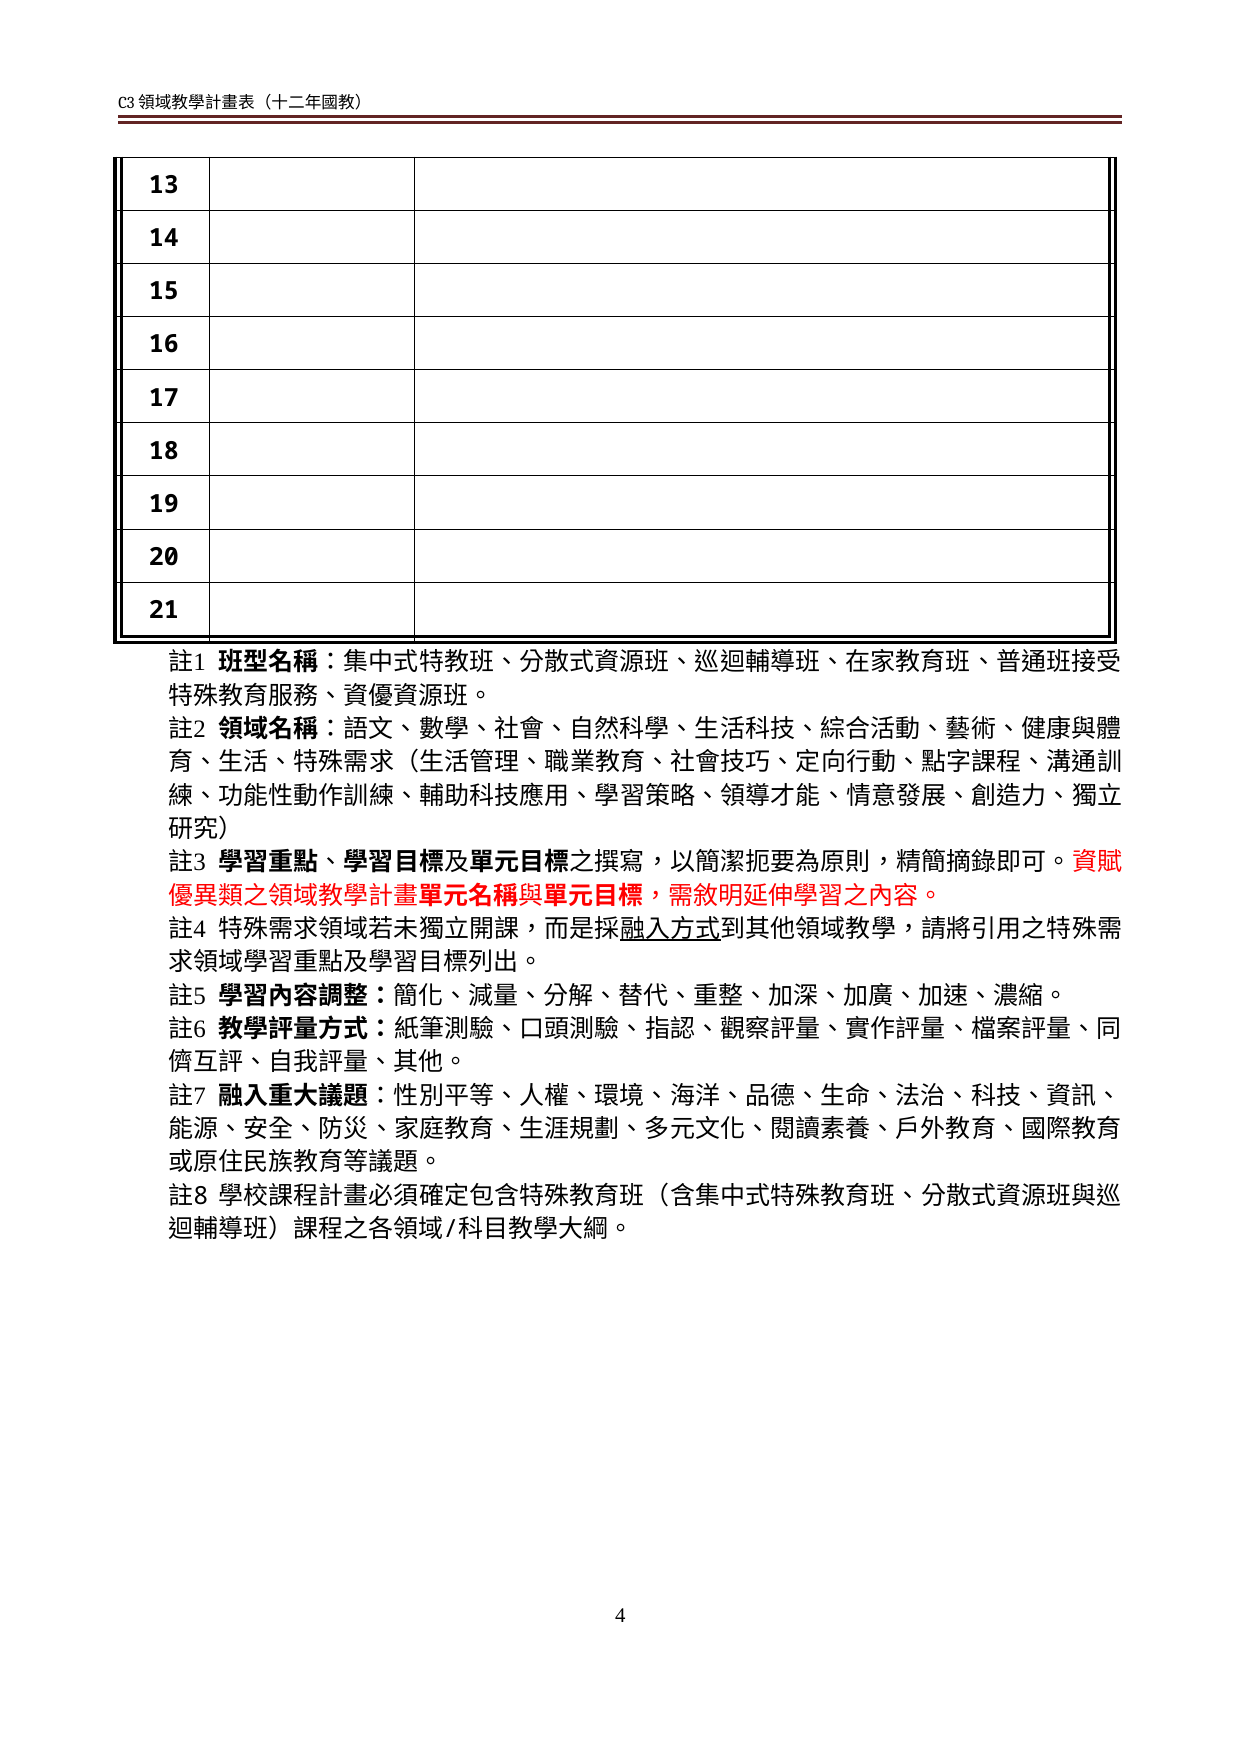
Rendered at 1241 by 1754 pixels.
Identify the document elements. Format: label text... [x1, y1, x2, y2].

list 融入重大議題：性別平等、人權、環境、海洋、品德、生命、法治、科技、資訊、能源、安全、防災、家庭教育、生涯規劃、多元文化、閱讀素養、戶外教育、國際教育或原住民族教育等議題。 [168, 1077, 1122, 1177]
table_cell [210, 583, 414, 635]
list 班型名稱：集中式特教班、分散式資源班、巡迴輔導班、在家教育班、普通班接受特殊教育服務、資優資源班。 [168, 644, 1122, 711]
table_cell [210, 211, 414, 263]
table_cell [415, 476, 1108, 528]
table_cell 21 [123, 583, 209, 635]
table_cell 17 [123, 370, 209, 422]
table_cell [210, 158, 414, 210]
table_cell [210, 530, 414, 582]
list 學校課程計畫必須確定包含特殊教育班（含集中式特殊教育班、分散式資源班與巡迴輔導班）課程之各領域/科目教學大綱。 [168, 1177, 1122, 1244]
table_cell [415, 211, 1108, 263]
table_cell [210, 423, 414, 475]
table_cell [210, 476, 414, 528]
table_cell [415, 264, 1108, 316]
list 特殊需求領域若未獨立開課，而是採融入方式到其他領域教學，請將引用之特殊需求領域學習重點及學習目標列出。 [168, 911, 1122, 977]
table_cell [415, 158, 1108, 210]
table_cell [210, 370, 414, 422]
table_cell [415, 583, 1108, 635]
table_cell [415, 423, 1108, 475]
table_cell [415, 530, 1108, 582]
table_cell 14 [123, 211, 209, 263]
list 領域名稱：語文、數學、社會、自然科學、生活科技、綜合活動、藝術、健康與體育、生活、特殊需求（生活管理、職業教育、社會技巧、定向行動、點字課程、溝通訓練、功能性動作訓練、輔助科技應用、學習策略、領導才能、情意發展、創造力、獨立研究） [168, 711, 1122, 844]
table_cell [210, 264, 414, 316]
table_cell [210, 317, 414, 369]
table_cell 18 [123, 423, 209, 475]
table_cell [415, 370, 1108, 422]
table_cell 13 [123, 158, 209, 210]
list 學習內容調整：簡化、減量、分解、替代、重整、加深、加廣、加速、濃縮。 [168, 977, 1122, 1011]
table_cell [415, 317, 1108, 369]
table_cell 19 [123, 476, 209, 528]
table_cell 15 [123, 264, 209, 316]
list 學習重點、學習目標及單元目標之撰寫，以簡潔扼要為原則，精簡摘錄即可。資賦優異類之領域教學計畫單元名稱與單元目標，需敘明延伸學習之內容。 [168, 844, 1122, 911]
table_cell 20 [123, 530, 209, 582]
table_cell 16 [123, 317, 209, 369]
list 教學評量方式：紙筆測驗、口頭測驗、指認、觀察評量、實作評量、檔案評量、同儕互評、自我評量、其他。 [168, 1011, 1122, 1077]
